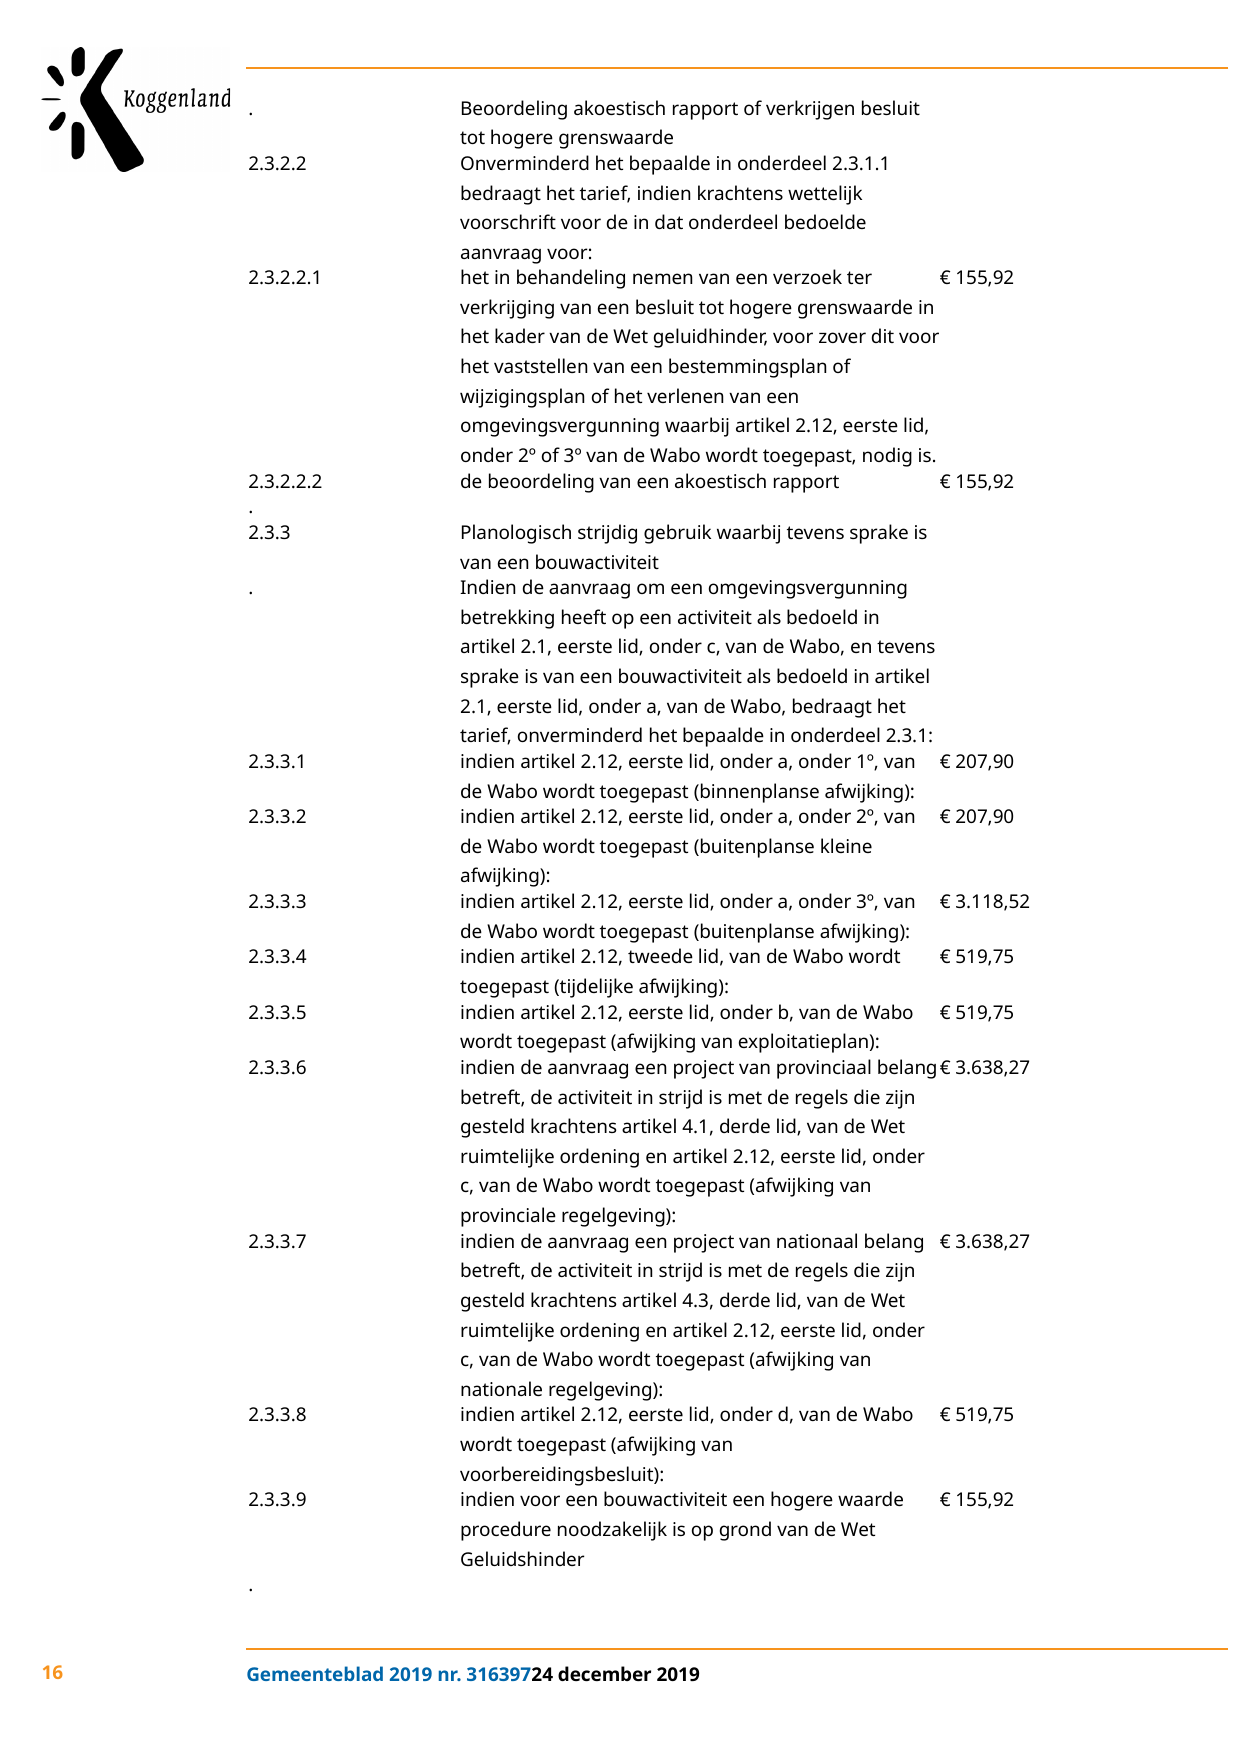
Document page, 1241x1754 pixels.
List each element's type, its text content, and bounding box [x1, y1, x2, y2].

table_cell indien artikel 2.12, tweede lid, van de Wabo wordt toegepast (tijdelijke afwijking): [460, 944, 939, 999]
table_cell Indien de aanvraag om een omgevingsvergunning betrekking heeft op een activiteit als bedoeld in artikel 2.1, eerste lid, onder c, van de Wabo, en tevens sprake is van een bouwactiviteit als bedoeld in artikel 2.1, eerste lid, onder a, van de Wabo, bedraagt het tarief, onverminderd het bepaalde in onderdeel 2.3.1: [460, 575, 939, 748]
table_cell € 3.638,27 [940, 1228, 1152, 1402]
table_cell [460, 1571, 939, 1597]
table_cell € 519,75 [940, 1402, 1152, 1487]
table_cell [940, 575, 1152, 748]
table_cell 2.3.3.7 [248, 1228, 460, 1402]
table_cell indien artikel 2.12, eerste lid, onder a, onder 1º, van de Wabo wordt toegepast (binnenplanse afwijking): [460, 748, 939, 803]
table_cell de beoordeling van een akoestisch rapport [460, 468, 939, 493]
table_cell [460, 494, 939, 519]
table_cell 2.3.2.2 [248, 150, 460, 264]
table_cell Beoordeling akoestisch rapport of verkrijgen besluit tot hogere grenswaarde [460, 95, 939, 150]
table_cell € 207,90 [940, 804, 1152, 888]
table_cell 2.3.3.9 [248, 1487, 460, 1571]
table_cell indien artikel 2.12, eerste lid, onder a, onder 3º, van de Wabo wordt toegepast (buitenplanse afwijking): [460, 889, 939, 944]
table_cell € 155,92 [940, 265, 1152, 468]
table_cell . [248, 575, 460, 748]
table_cell 2.3.3.4 [248, 944, 460, 999]
table_cell € 207,90 [940, 748, 1152, 803]
table_cell € 155,92 [940, 1487, 1152, 1571]
table_cell Onverminderd het bepaalde in onderdeel 2.3.1.1 bedraagt het tarief, indien krachtens wettelijk voorschrift voor de in dat onderdeel bedoelde aanvraag voor: [460, 150, 939, 264]
table_cell € 519,75 [940, 944, 1152, 999]
table_cell 2.3.3.3 [248, 889, 460, 944]
table_cell [940, 519, 1152, 574]
table_cell [940, 150, 1152, 264]
table_cell indien artikel 2.12, eerste lid, onder a, onder 2º, van de Wabo wordt toegepast (buitenplanse kleine afwijking): [460, 804, 939, 888]
table_cell 2.3.3.8 [248, 1402, 460, 1487]
table_cell Planologisch strijdig gebruik waarbij tevens sprake is van een bouwactiviteit [460, 519, 939, 574]
table_cell 2.3.3 [248, 519, 460, 574]
table_cell [940, 95, 1152, 150]
table_cell 2.3.3.1 [248, 748, 460, 803]
table_cell 2.3.3.2 [248, 804, 460, 888]
table_cell € 519,75 [940, 999, 1152, 1054]
table_cell 2.3.2.2.2 [248, 468, 460, 493]
table_cell € 3.118,52 [940, 889, 1152, 944]
table_cell 2.3.3.5 [248, 999, 460, 1054]
picture [41, 47, 231, 172]
table_cell indien voor een bouwactiviteit een hogere waarde procedure noodzakelijk is op grond van de Wet Geluidshinder [460, 1487, 939, 1571]
table_cell indien artikel 2.12, eerste lid, onder d, van de Wabo wordt toegepast (afwijking van voorbereidingsbesluit): [460, 1402, 939, 1487]
table_cell [940, 494, 1152, 519]
table_cell . [248, 1571, 460, 1597]
table_cell indien de aanvraag een project van provinciaal belang betreft, de activiteit in strijd is met de regels die zijn gesteld krachtens artikel 4.1, derde lid, van de Wet ruimtelijke ordening en artikel 2.12, eerste lid, onder c, van de Wabo wordt toegepast (afwijking van provinciale regelgeving): [460, 1054, 939, 1228]
table_cell het in behandeling nemen van een verzoek ter verkrijging van een besluit tot hogere grenswaarde in het kader van de Wet geluidhinder, voor zover dit voor het vaststellen van een bestemmingsplan of wijzigingsplan of het verlenen van een omgevingsvergunning waarbij artikel 2.12, eerste lid, onder 2º of 3º van de Wabo wordt toegepast, nodig is. [460, 265, 939, 468]
table_cell . [248, 95, 460, 150]
table_cell € 3.638,27 [940, 1054, 1152, 1228]
table_cell indien de aanvraag een project van nationaal belang betreft, de activiteit in strijd is met de regels die zijn gesteld krachtens artikel 4.3, derde lid, van de Wet ruimtelijke ordening en artikel 2.12, eerste lid, onder c, van de Wabo wordt toegepast (afwijking van nationale regelgeving): [460, 1228, 939, 1402]
table_cell [940, 1571, 1152, 1597]
table_cell 2.3.3.6 [248, 1054, 460, 1228]
table_cell indien artikel 2.12, eerste lid, onder b, van de Wabo wordt toegepast (afwijking van exploitatieplan): [460, 999, 939, 1054]
table_cell € 155,92 [940, 468, 1152, 493]
table_cell . [248, 494, 460, 519]
table_cell 2.3.2.2.1 [248, 265, 460, 468]
